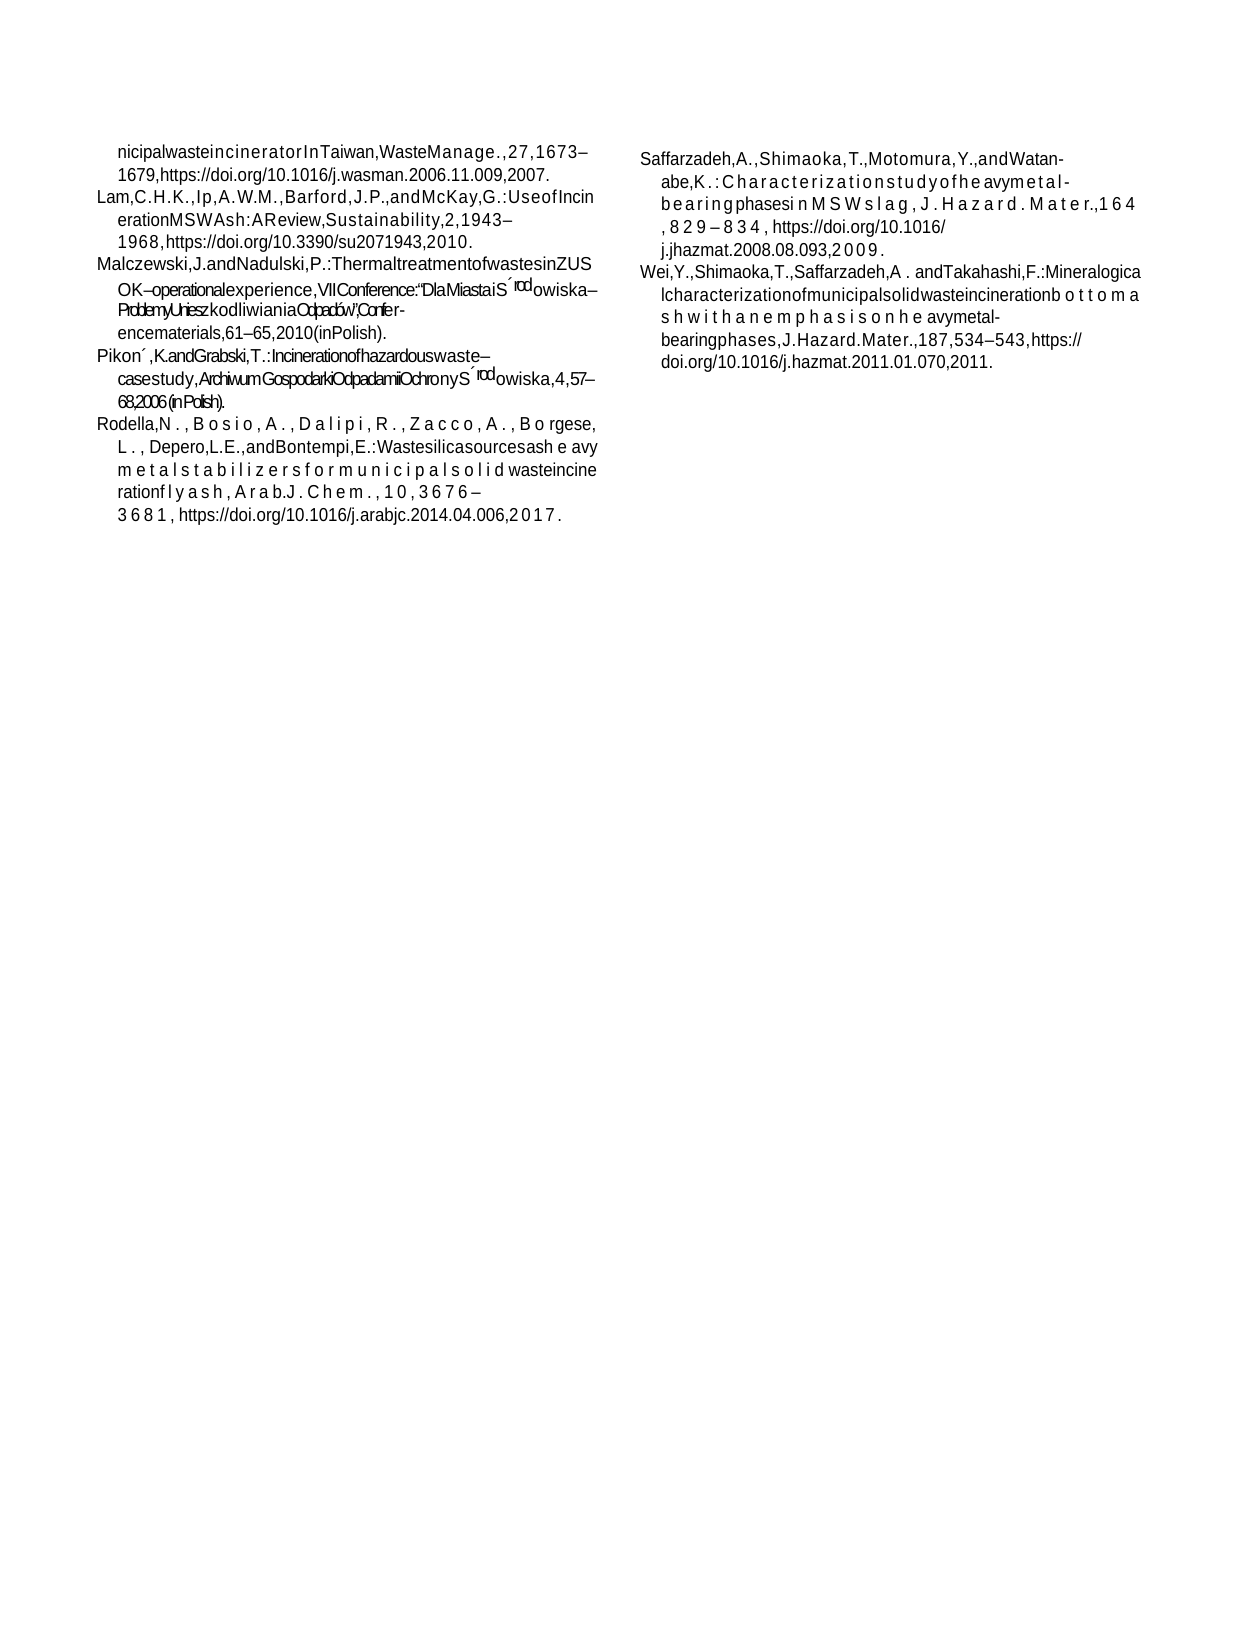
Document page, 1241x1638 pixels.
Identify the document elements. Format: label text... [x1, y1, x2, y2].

text Wei,Y.,Shimaoka,T.,Saffarzadeh,A.andTakahashi,F.:Mineralogicalcharacterizationofmunicipalsolidwasteincinerationbottomashwithanemphasisonheavymetal-bearingphases,J.Hazard.Mater.,187,534–543,https://doi.org/10.1016/j.hazmat.2011.01.070,2011. [640, 261, 1142, 373]
text Rodella,N.,Bosio,A.,Dalipi,R.,Zacco,A.,Borgese,L.,Depero,L.E.,andBontempi,E.:Wastesilicasourcesasheavymetalstabilizersformunicipalsolidwasteincinerationflyash,Arab.J.Chem.,10,3676–3681,https://doi.org/10.1016/j.arabjc.2014.04.006,2017. [97, 413, 599, 525]
text Saffarzadeh,A.,Shimaoka,T.,Motomura,Y.,andWatan-abe,K.:Characterizationstudyofheavymetal-bearingphasesinMSWslag,J.Hazard.Mater.,164,829–834,https://doi.org/10.1016/j.jhazmat.2008.08.093,2009. [640, 148, 1142, 260]
text Malczewski,J.andNadulski,P.:ThermaltreatmentofwastesinZUSOK–operationalexperience,VIIConference:“DlaMiastaiS´rodowiska–ProblemyUnieszkodliwianiaOdpadów”,Confer- [97, 254, 599, 320]
text encematerials,61–65,2010(inPolish). [117, 322, 599, 343]
text Lam,C.H.K.,Ip,A.W.M.,Barford,J.P.,andMcKay,G.:UseofIncinerationMSWAsh:AReview,Sustainability,2,1943–1968,https://doi.org/10.3390/su2071943,2010. [97, 186, 599, 253]
text Pikon´,K.andGrabski,T.:Incinerationofhazardouswaste–casestudy,ArchiwumGospodarkiOdpadamiiOchronyS´rodowiska,4,57–68,2006(inPolish). [97, 344, 599, 413]
text nicipalwasteincineratorInTaiwan,WasteManage.,27,1673–1679,https://doi.org/10.1016/j.wasman.2006.11.009,2007. [117, 141, 599, 185]
